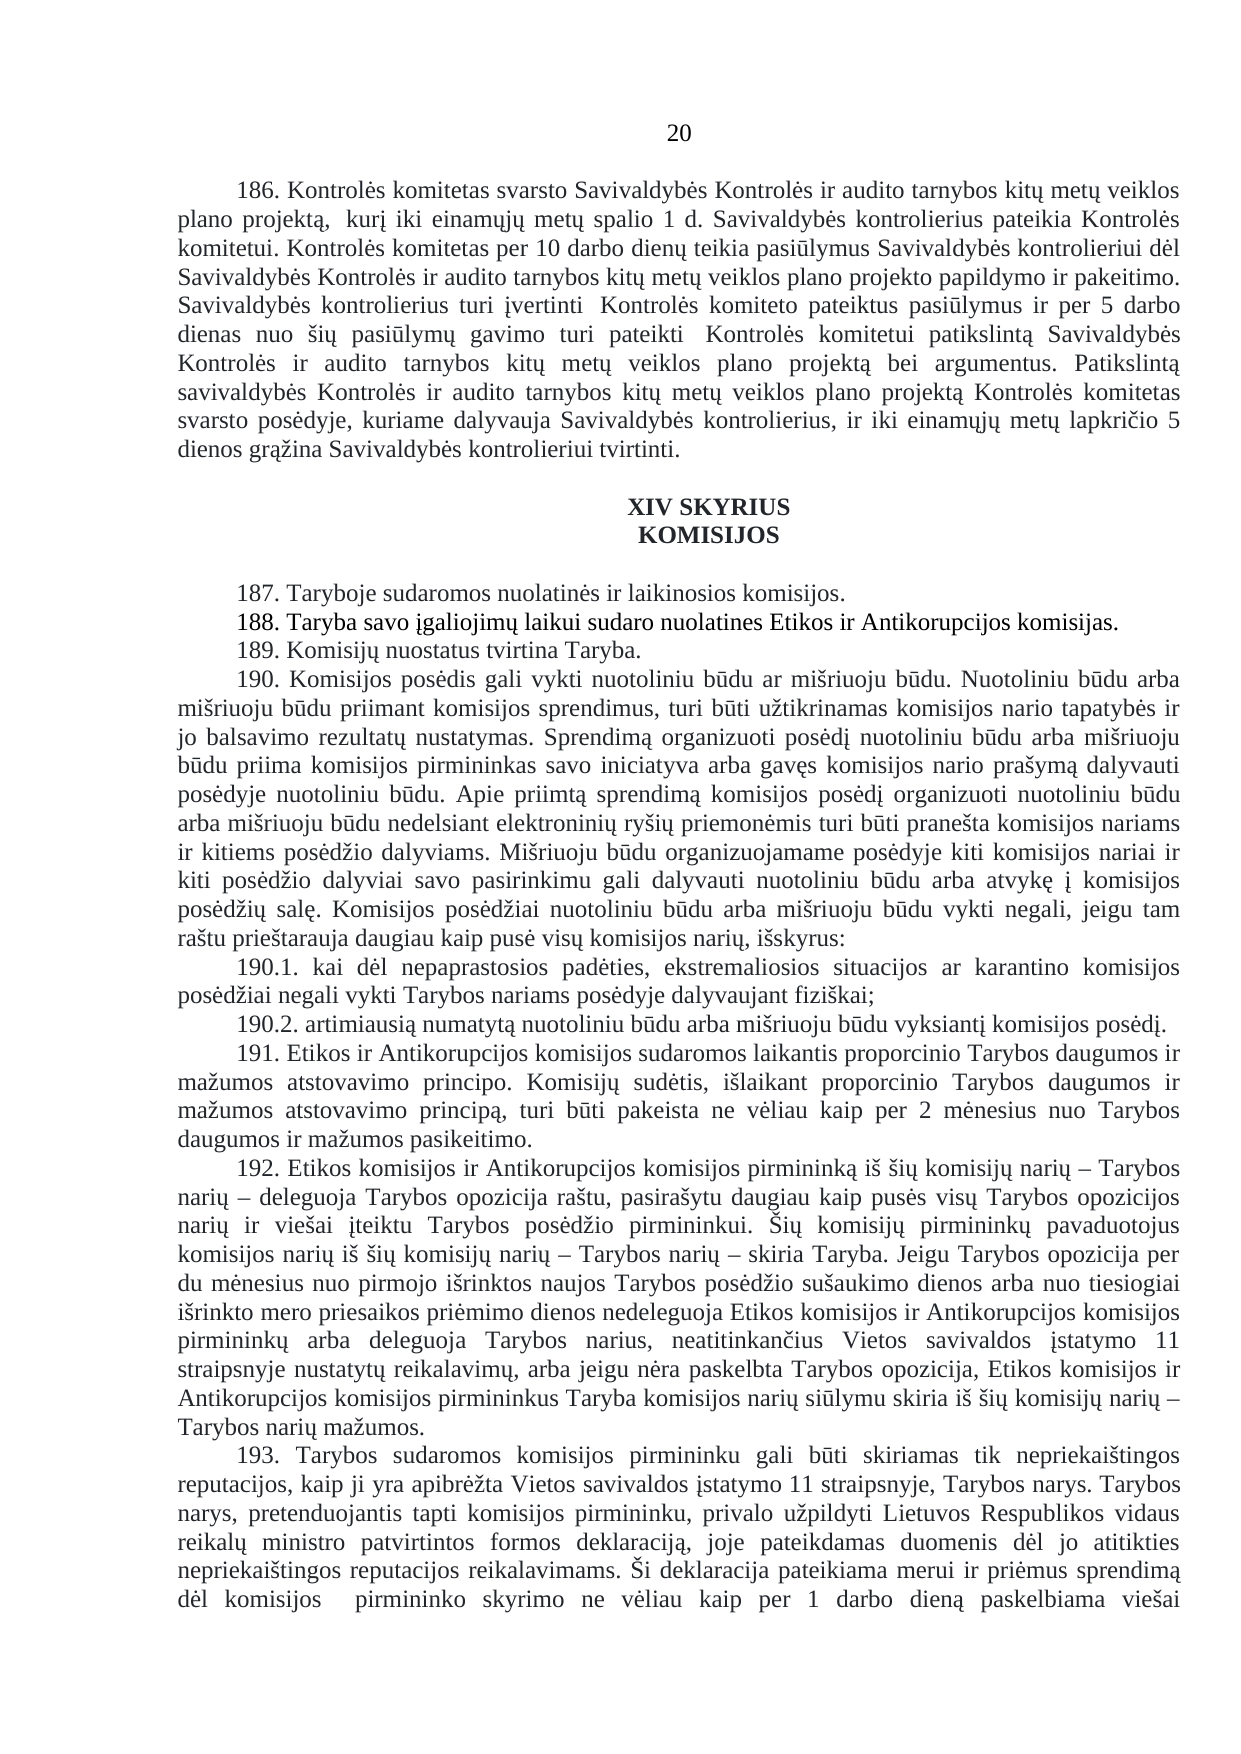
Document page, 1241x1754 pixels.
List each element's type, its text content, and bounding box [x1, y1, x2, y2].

text 186. Kontrolės komitetas svarsto Savivaldybės Kontrolės ir audito tarnybos kitų metų veiklos plano projektą, kurį iki einamųjų metų spalio 1 d. Savivaldybės kontrolierius pateikia Kontrolės komitetui. Kontrolės komitetas per 10 darbo dienų teikia pasiūlymus Savivaldybės kontrolieriui dėl Savivaldybės Kontrolės ir audito tarnybos kitų metų veiklos plano projekto papildymo ir pakeitimo. Savivaldybės kontrolierius turi įvertinti Kontrolės komiteto pateiktus pasiūlymus ir per 5 darbo dienas nuo šių pasiūlymų gavimo turi pateikti Kontrolės komitetui patikslintą Savivaldybės Kontrolės ir audito tarnybos kitų metų veiklos plano projektą bei argumentus. Patikslintą savivaldybės Kontrolės ir audito tarnybos kitų metų veiklos plano projektą Kontrolės komitetas svarsto posėdyje, kuriame dalyvauja Savivaldybės kontrolierius, ir iki einamųjų metų lapkričio 5 dienos grąžina Savivaldybės kontrolieriui tvirtinti. [177, 176, 1181, 463]
text 191. Etikos ir Antikorupcijos komisijos sudaromos laikantis proporcinio Tarybos daugumos ir mažumos atstovavimo principo. Komisijų sudėtis, išlaikant proporcinio Tarybos daugumos ir mažumos atstovavimo principą, turi būti pakeista ne vėliau kaip per 2 mėnesius nuo Tarybos daugumos ir mažumos pasikeitimo. [177, 1038, 1181, 1153]
text 190.1. kai dėl nepaprastosios padėties, ekstremaliosios situacijos ar karantino komisijos posėdžiai negali vykti Tarybos nariams posėdyje dalyvaujant fiziškai; [177, 952, 1181, 1009]
text 192. Etikos komisijos ir Antikorupcijos komisijos pirmininką iš šių komisijų narių – Tarybos narių – deleguoja Tarybos opozicija raštu, pasirašytu daugiau kaip pusės visų Tarybos opozicijos narių ir viešai įteiktu Tarybos posėdžio pirmininkui. Šių komisijų pirmininkų pavaduotojus komisijos narių iš šių komisijų narių – Tarybos narių – skiria Taryba. Jeigu Tarybos opozicija per du mėnesius nuo pirmojo išrinktos naujos Tarybos posėdžio sušaukimo dienos arba nuo tiesiogiai išrinkto mero priesaikos priėmimo dienos nedeleguoja Etikos komisijos ir Antikorupcijos komisijos pirmininkų arba deleguoja Tarybos narius, neatitinkančius Vietos savivaldos įstatymo 11 straipsnyje nustatytų reikalavimų, arba jeigu nėra paskelbta Tarybos opozicija, Etikos komisijos ir Antikorupcijos komisijos pirmininkus Taryba komisijos narių siūlymu skiria iš šių komisijų narių – Tarybos narių mažumos. [177, 1153, 1181, 1441]
text 188. Taryba savo įgaliojimų laikui sudaro nuolatines Etikos ir Antikorupcijos komisijas. [177, 607, 1181, 636]
text 190. Komisijos posėdis gali vykti nuotoliniu būdu ar mišriuoju būdu. Nuotoliniu būdu arba mišriuoju būdu priimant komisijos sprendimus, turi būti užtikrinamas komisijos nario tapatybės ir jo balsavimo rezultatų nustatymas. Sprendimą organizuoti posėdį nuotoliniu būdu arba mišriuoju būdu priima komisijos pirmininkas savo iniciatyva arba gavęs komisijos nario prašymą dalyvauti posėdyje nuotoliniu būdu. Apie priimtą sprendimą komisijos posėdį organizuoti nuotoliniu būdu arba mišriuoju būdu nedelsiant elektroninių ryšių priemonėmis turi būti pranešta komisijos nariams ir kitiems posėdžio dalyviams. Mišriuoju būdu organizuojamame posėdyje kiti komisijos nariai ir kiti posėdžio dalyviai savo pasirinkimu gali dalyvauti nuotoliniu būdu arba atvykę į komisijos posėdžių salę. Komisijos posėdžiai nuotoliniu būdu arba mišriuoju būdu vykti negali, jeigu tam raštu prieštarauja daugiau kaip pusė visų komisijos narių, išskyrus: [177, 664, 1181, 952]
text 193. Tarybos sudaromos komisijos pirmininku gali būti skiriamas tik nepriekaištingos reputacijos, kaip ji yra apibrėžta Vietos savivaldos įstatymo 11 straipsnyje, Tarybos narys. Tarybos narys, pretenduojantis tapti komisijos pirmininku, privalo užpildyti Lietuvos Respublikos vidaus reikalų ministro patvirtintos formos deklaraciją, joje pateikdamas duomenis dėl jo atitikties nepriekaištingos reputacijos reikalavimams. Ši deklaracija pateikiama merui ir priėmus sprendimą dėl komisijos pirmininko skyrimo ne vėliau kaip per 1 darbo dieną paskelbiama viešai [177, 1441, 1181, 1613]
text XIV SKYRIUS [177, 492, 1181, 521]
text 189. Komisijų nuostatus tvirtina Taryba. [177, 636, 1181, 664]
text 187. Taryboje sudaromos nuolatinės ir laikinosios komisijos. [177, 578, 1181, 607]
text KOMISIJOS [177, 521, 1181, 549]
text 190.2. artimiausią numatytą nuotoliniu būdu arba mišriuoju būdu vyksiantį komisijos posėdį. [177, 1009, 1181, 1038]
